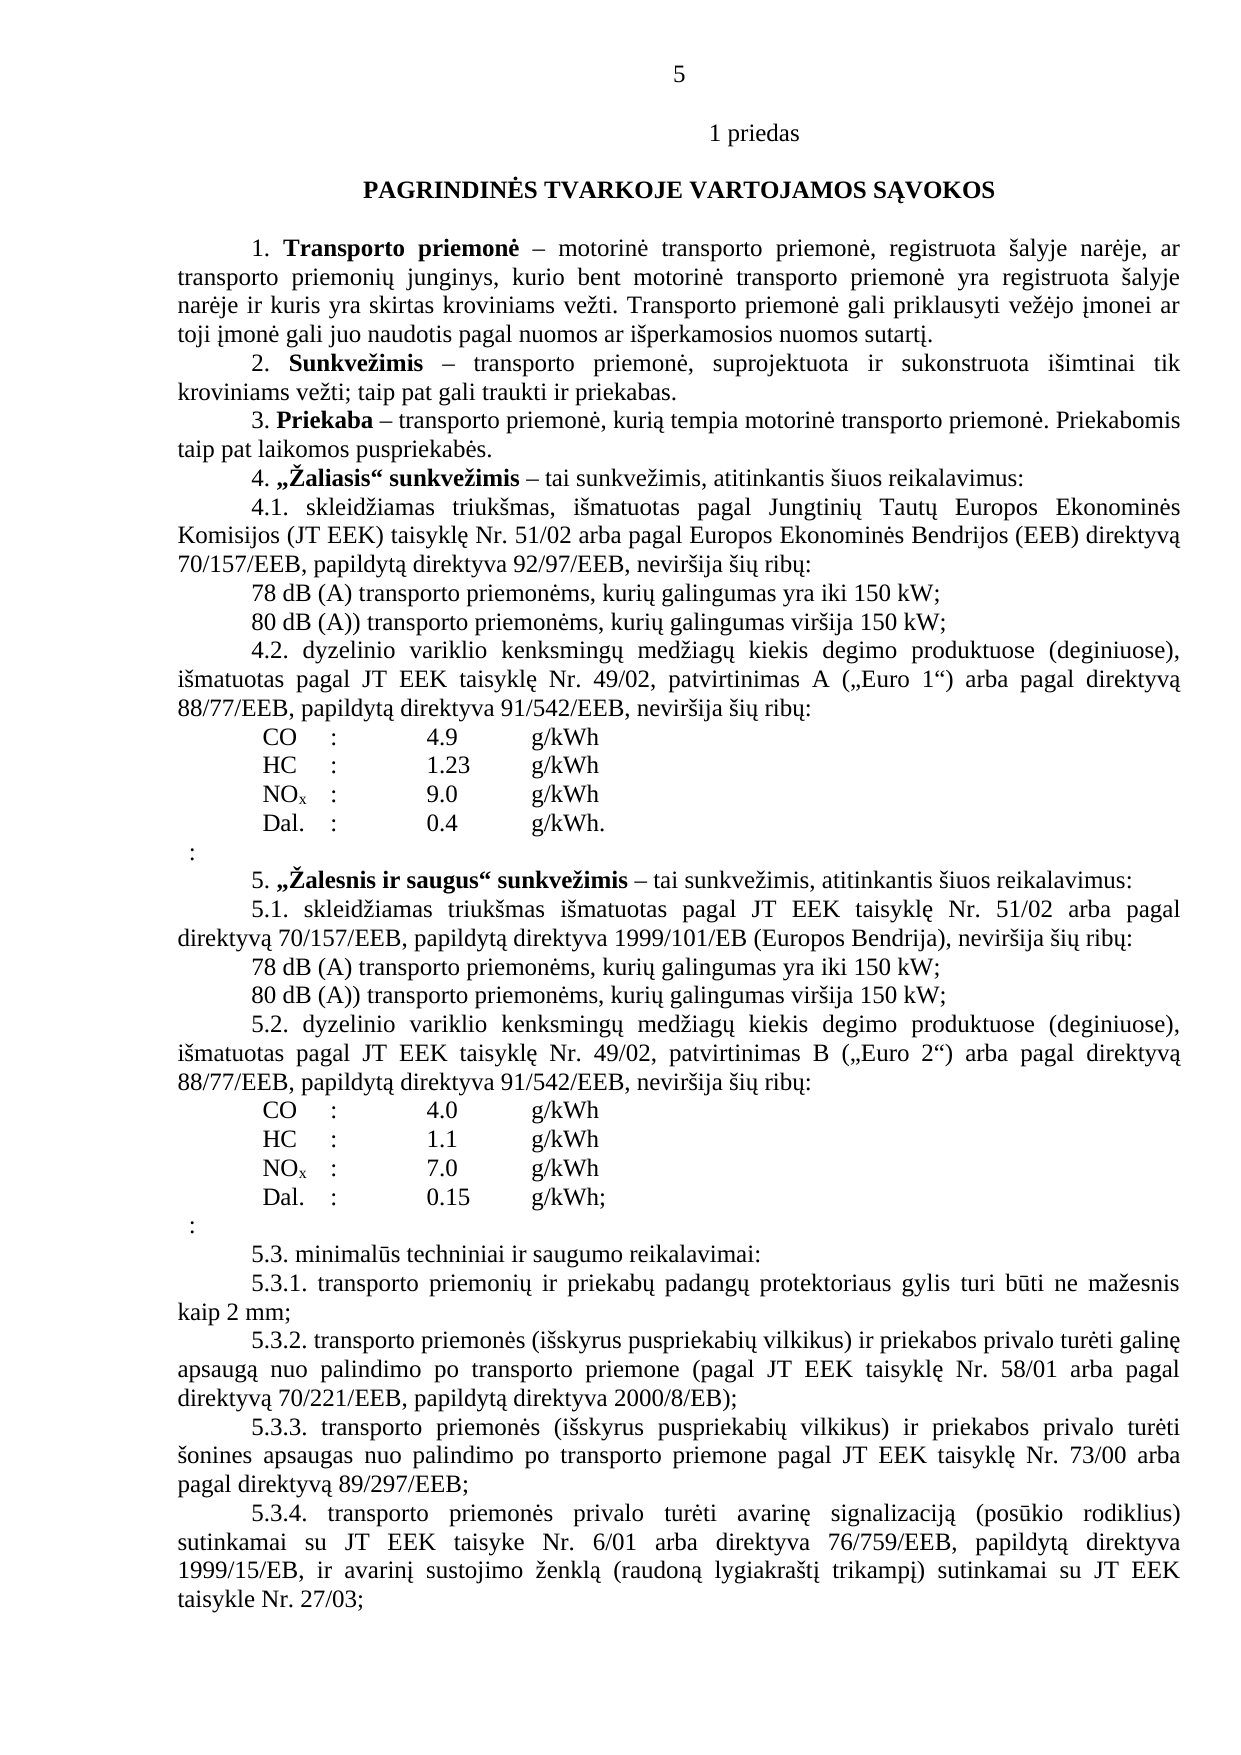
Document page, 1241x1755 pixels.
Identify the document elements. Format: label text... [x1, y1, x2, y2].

table_header : [319, 1096, 415, 1124]
text 4.2. dyzelinio variklio kenksmingų medžiagų kiekis degimo produktuose (deginiuose), išmatuotas pagal JT EEK taisyklę Nr. 49/02, patvirtinimas A („Euro 1“) arba pagal direktyvą 88/77/EEB, papildytą direktyva 91/542/EEB, neviršija šių ribų: [177, 636, 1181, 722]
table_cell g/kWh; [520, 1182, 1204, 1239]
text PAGRINDINĖS TVARKOJE VARTOJAMOS SĄVOKOS [177, 176, 1181, 204]
text 2. Sunkvežimis – transporto priemonė, suprojektuota ir sukonstruota išimtinai tik kroviniams vežti; taip pat gali traukti ir priekabas. [177, 348, 1181, 406]
table_cell : [319, 779, 415, 808]
table_cell Dal.: [177, 1182, 319, 1239]
table_cell : [319, 1182, 415, 1239]
table_cell : [319, 1153, 415, 1182]
table_cell 1.23 [415, 751, 520, 779]
table_cell Dal.: [177, 808, 319, 866]
table_cell g/kWh [520, 779, 1204, 808]
table_cell HC [177, 751, 319, 779]
text 80 dB (A)) transporto priemonėms, kurių galingumas viršija 150 kW; [177, 607, 1181, 636]
table_cell 0.15 [415, 1182, 520, 1239]
table_cell : [319, 808, 415, 866]
text 1. Transporto priemonė – motorinė transporto priemonė, registruota šalyje narėje, ar transporto priemonių junginys, kurio bent motorinė transporto priemonė yra registruota šalyje narėje ir kuris yra skirtas kroviniams vežti. Transporto priemonė gali priklausyti vežėjo įmonei ar toji įmonė gali juo naudotis pagal nuomos ar išperkamosios nuomos sutartį. [177, 233, 1181, 348]
table_header : [319, 722, 415, 751]
table_cell HC [177, 1124, 319, 1153]
table_header CO [177, 722, 319, 751]
text 4. „Žaliasis“ sunkvežimis – tai sunkvežimis, atitinkantis šiuos reikalavimus: [177, 463, 1181, 492]
table_cell NOx [177, 1153, 319, 1182]
table_cell 7.0 [415, 1153, 520, 1182]
text 5.3. minimalūs techniniai ir saugumo reikalavimai: [177, 1239, 1181, 1268]
table_cell g/kWh. [520, 808, 1204, 866]
table_cell : [319, 751, 415, 779]
text 78 dB (A) transporto priemonėms, kurių galingumas yra iki 150 kW; [177, 578, 1181, 607]
table_header 4.9 [415, 722, 520, 751]
table_header CO [177, 1096, 319, 1124]
text 78 dB (A) transporto priemonėms, kurių galingumas yra iki 150 kW; [177, 952, 1181, 981]
table_cell g/kWh [520, 751, 1204, 779]
text 5.3.2. transporto priemonės (išskyrus puspriekabių vilkikus) ir priekabos privalo turėti galinę apsaugą nuo palindimo po transporto priemone (pagal JT EEK taisyklę Nr. 58/01 arba pagal direktyvą 70/221/EEB, papildytą direktyva 2000/8/EB); [177, 1326, 1181, 1412]
table_cell 0.4 [415, 808, 520, 866]
table_cell g/kWh [520, 1124, 1204, 1153]
table_header g/kWh [520, 1096, 1204, 1124]
table_cell g/kWh [520, 1153, 1204, 1182]
table_cell 1.1 [415, 1124, 520, 1153]
text 1 priedas [177, 118, 1181, 147]
text 5.2. dyzelinio variklio kenksmingų medžiagų kiekis degimo produktuose (deginiuose), išmatuotas pagal JT EEK taisyklę Nr. 49/02, patvirtinimas B („Euro 2“) arba pagal direktyvą 88/77/EEB, papildytą direktyva 91/542/EEB, neviršija šių ribų: [177, 1009, 1181, 1096]
text 5.1. skleidžiamas triukšmas išmatuotas pagal JT EEK taisyklę Nr. 51/02 arba pagal direktyvą 70/157/EEB, papildytą direktyva 1999/101/EB (Europos Bendrija), neviršija šių ribų: [177, 894, 1181, 952]
table_cell : [319, 1124, 415, 1153]
table_cell NOx [177, 779, 319, 808]
text 5. „Žalesnis ir saugus“ sunkvežimis – tai sunkvežimis, atitinkantis šiuos reikalavimus: [177, 866, 1181, 894]
text 5.3.1. transporto priemonių ir priekabų padangų protektoriaus gylis turi būti ne mažesnis kaip 2 mm; [177, 1268, 1181, 1326]
text 3. Priekaba – transporto priemonė, kurią tempia motorinė transporto priemonė. Priekabomis taip pat laikomos puspriekabės. [177, 406, 1181, 463]
text 4.1. skleidžiamas triukšmas, išmatuotas pagal Jungtinių Tautų Europos Ekonominės Komisijos (JT EEK) taisyklę Nr. 51/02 arba pagal Europos Ekonominės Bendrijos (EEB) direktyvą 70/157/EEB, papildytą direktyva 92/97/EEB, neviršija šių ribų: [177, 492, 1181, 578]
table_header 4.0 [415, 1096, 520, 1124]
table_header g/kWh [520, 722, 1204, 751]
table_cell 9.0 [415, 779, 520, 808]
text 80 dB (A)) transporto priemonėms, kurių galingumas viršija 150 kW; [177, 981, 1181, 1009]
text 5.3.3. transporto priemonės (išskyrus puspriekabių vilkikus) ir priekabos privalo turėti šonines apsaugas nuo palindimo po transporto priemone pagal JT EEK taisyklę Nr. 73/00 arba pagal direktyvą 89/297/EEB; [177, 1412, 1181, 1498]
text 5.3.4. transporto priemonės privalo turėti avarinę signalizaciją (posūkio rodiklius) sutinkamai su JT EEK taisyke Nr. 6/01 arba direktyva 76/759/EEB, papildytą direktyva 1999/15/EB, ir avarinį sustojimo ženklą (raudoną lygiakraštį trikampį) sutinkamai su JT EEK taisykle Nr. 27/03; [177, 1498, 1181, 1613]
